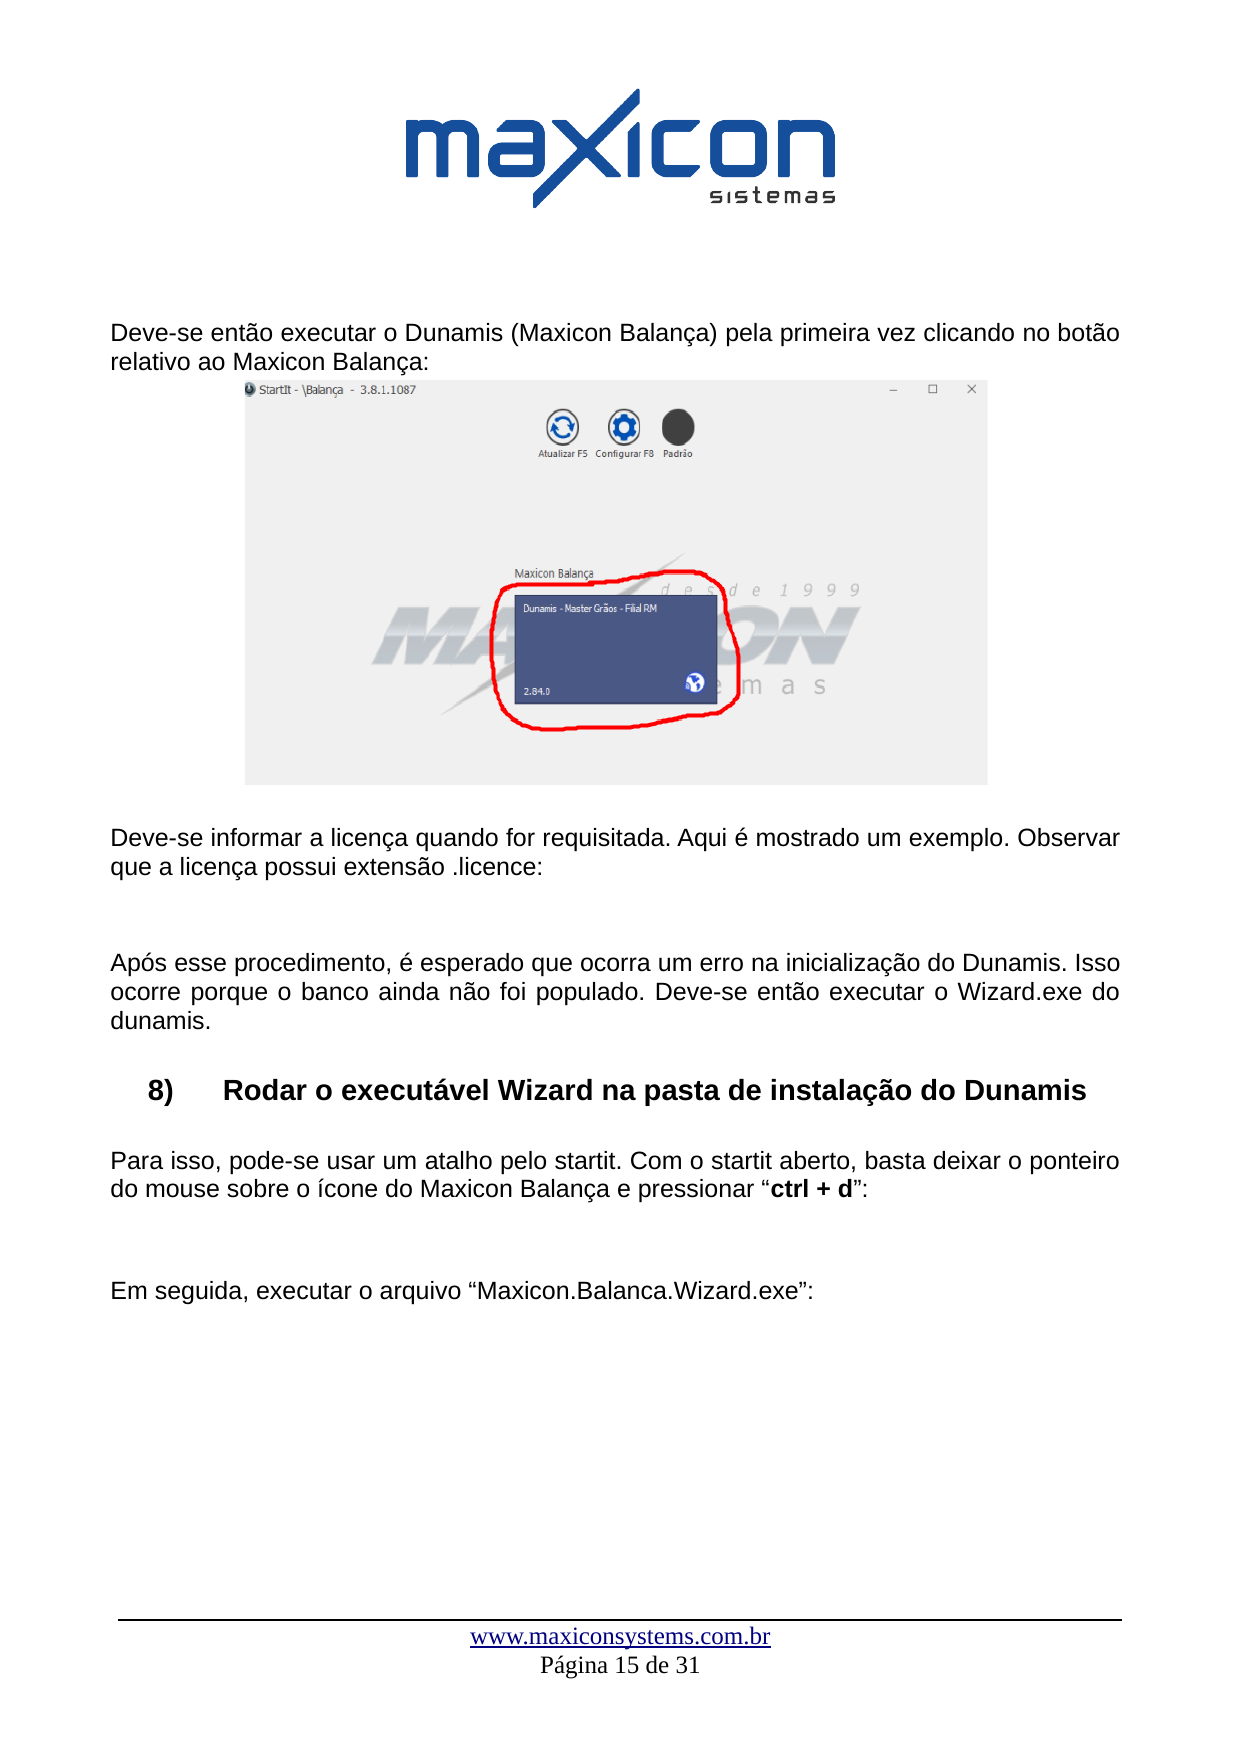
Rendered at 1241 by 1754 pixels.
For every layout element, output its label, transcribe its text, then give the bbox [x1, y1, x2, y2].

text Após esse procedimento, é esperado que ocorra um erro na inicialização do Dunamis. Isso ocorre porque o banco ainda não foi populado. Deve-se então executar o Wizard.exe do dunamis. [110, 948, 1122, 1035]
text Para isso, pode-se usar um atalho pelo startit. Com o startit aberto, basta deixar o ponteiro do mouse sobre o ícone do Maxicon Balança e pressionar “ctrl + d”: [110, 1146, 1122, 1203]
list Rodar o executável Wizard na pasta de instalação do Dunamis [148, 1073, 1122, 1107]
text Deve-se informar a licença quando for requisitada. Aqui é mostrado um exemplo. Observar que a licença possui extensão .licence: [110, 823, 1122, 881]
text Em seguida, executar o arquivo “Maxicon.Balanca.Wizard.exe”: [110, 1276, 1122, 1304]
text Deve-se então executar o Dunamis (Maxicon Balança) pela primeira vez clicando no botão relativo ao Maxicon Balança: [110, 318, 1122, 376]
